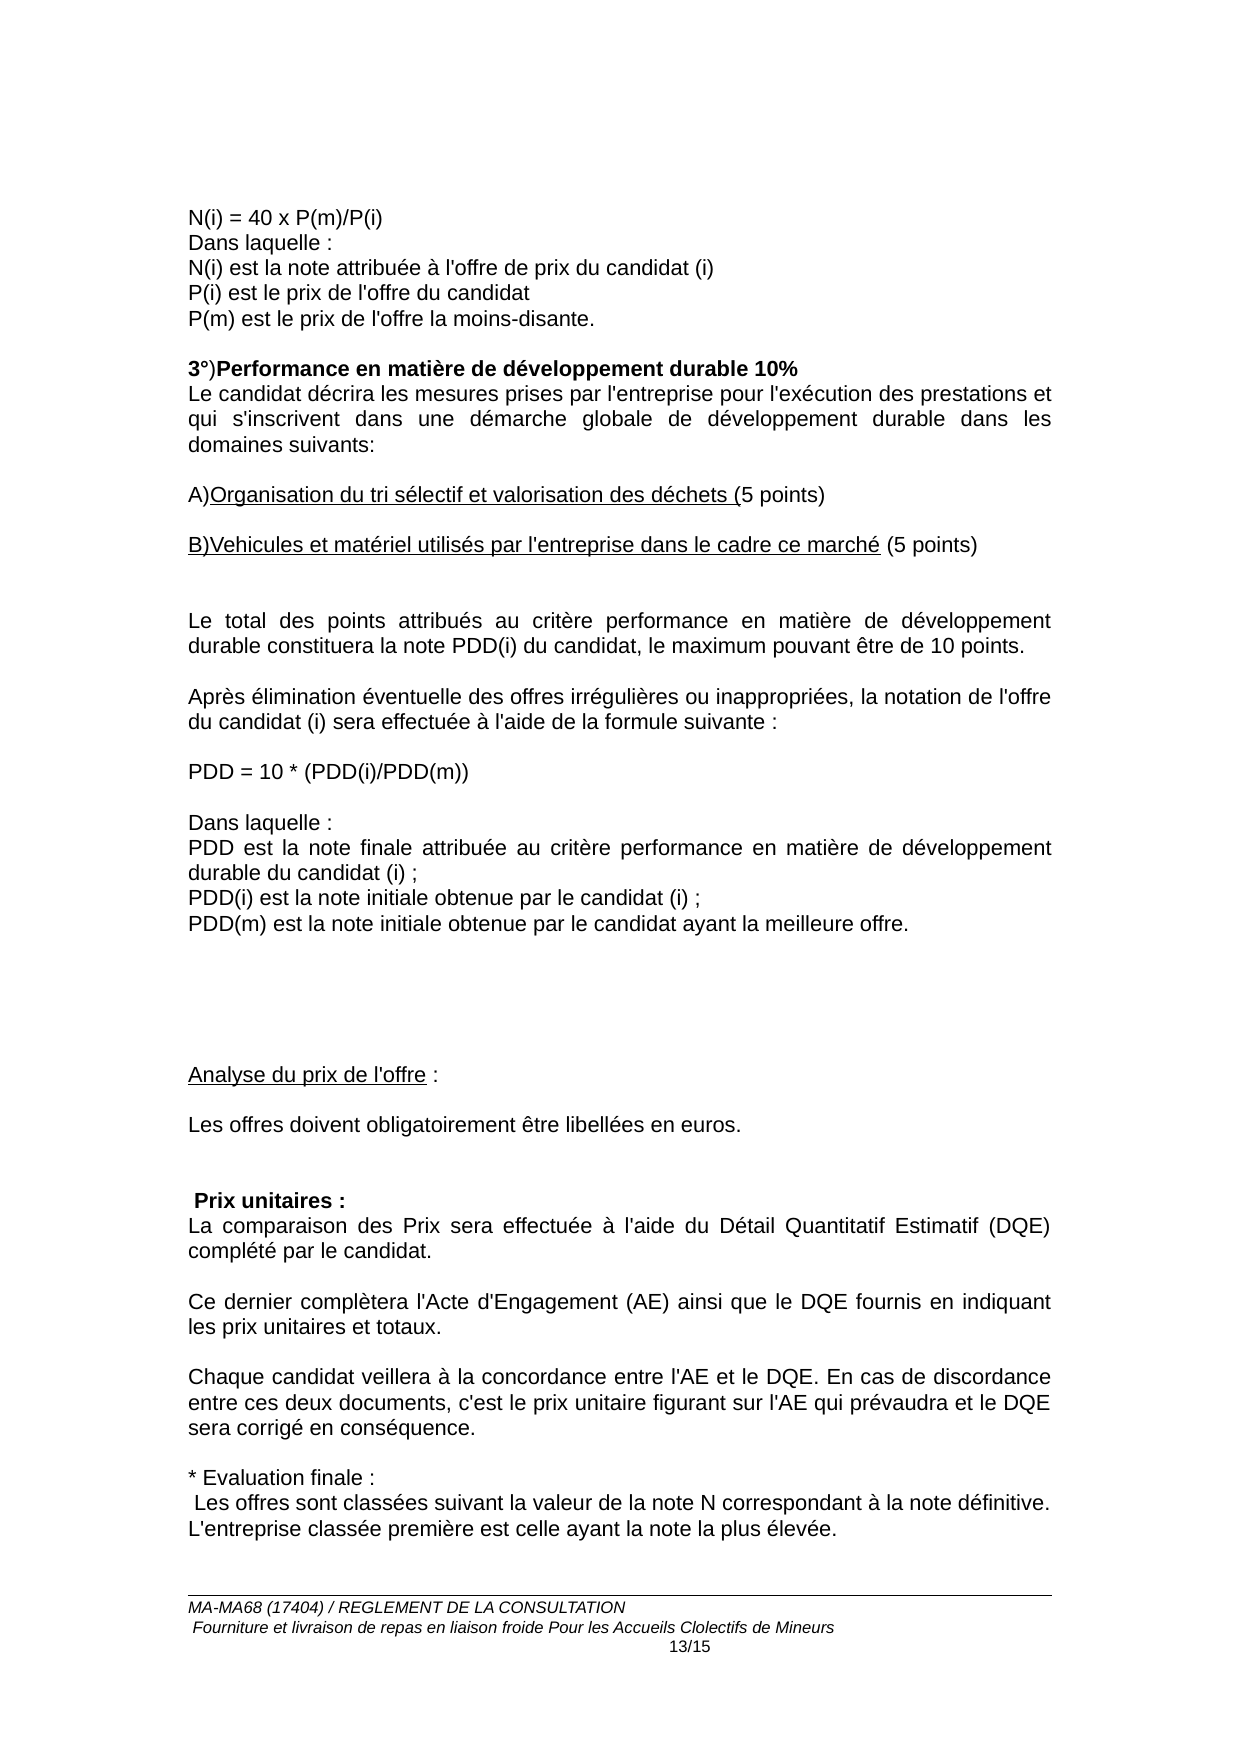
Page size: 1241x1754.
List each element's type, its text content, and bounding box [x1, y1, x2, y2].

text PDD(i) est la note initiale obtenue par le candidat (i) ; [188, 885, 1052, 910]
text A)Organisation du tri sélectif et valorisation des déchets (5 points) [188, 482, 1052, 507]
text Chaque candidat veillera à la concordance entre l'AE et le DQE. En cas de discordance entre ces deux documents, c'est le prix unitaire figurant sur l'AE qui prévaudra et le DQE sera corrigé en conséquence. [188, 1364, 1052, 1440]
text Le total des points attribués au critère performance en matière de développement durable constituera la note PDD(i) du candidat, le maximum pouvant être de 10 points. [188, 608, 1052, 658]
text Après élimination éventuelle des offres irrégulières ou inappropriées, la notation de l'offre du candidat (i) sera effectuée à l'aide de la formule suivante : [188, 683, 1052, 734]
text N(i) est la note attribuée à l'offre de prix du candidat (i) [188, 255, 1052, 280]
text N(i) = 40 x P(m)/P(i) [188, 204, 1052, 230]
text Les offres doivent obligatoirement être libellées en euros. [188, 1112, 1052, 1137]
text P(m) est le prix de l'offre la moins-disante. [188, 305, 1052, 331]
text PDD est la note finale attribuée au critère performance en matière de développement durable du candidat (i) ; [188, 835, 1052, 885]
text Les offres sont classées suivant la valeur de la note N correspondant à la note définitive. L'entreprise classée première est celle ayant la note la plus élevée. [188, 1490, 1052, 1541]
text Prix unitaires : [188, 1188, 1052, 1213]
text B)Vehicules et matériel utilisés par l'entreprise dans le cadre ce marché (5 points) [188, 532, 1052, 557]
text Dans laquelle : [188, 809, 1052, 835]
text Analyse du prix de l'offre : [188, 1062, 1052, 1087]
text PDD = 10 * (PDD(i)/PDD(m)) [188, 759, 1052, 784]
text 3°)Performance en matière de développement durable 10% [188, 356, 1052, 381]
text P(i) est le prix de l'offre du candidat [188, 280, 1052, 305]
text Ce dernier complètera l'Acte d'Engagement (AE) ainsi que le DQE fournis en indiquant les prix unitaires et totaux. [188, 1288, 1052, 1339]
text PDD(m) est la note initiale obtenue par le candidat ayant la meilleure offre. [188, 910, 1052, 936]
text Le candidat décrira les mesures prises par l'entreprise pour l'exécution des prestations et qui s'inscrivent dans une démarche globale de développement durable dans les domaines suivants: [188, 381, 1052, 457]
text Dans laquelle : [188, 230, 1052, 255]
text * Evaluation finale : [188, 1465, 1052, 1490]
text La comparaison des Prix sera effectuée à l'aide du Détail Quantitatif Estimatif (DQE) complété par le candidat. [188, 1213, 1052, 1263]
